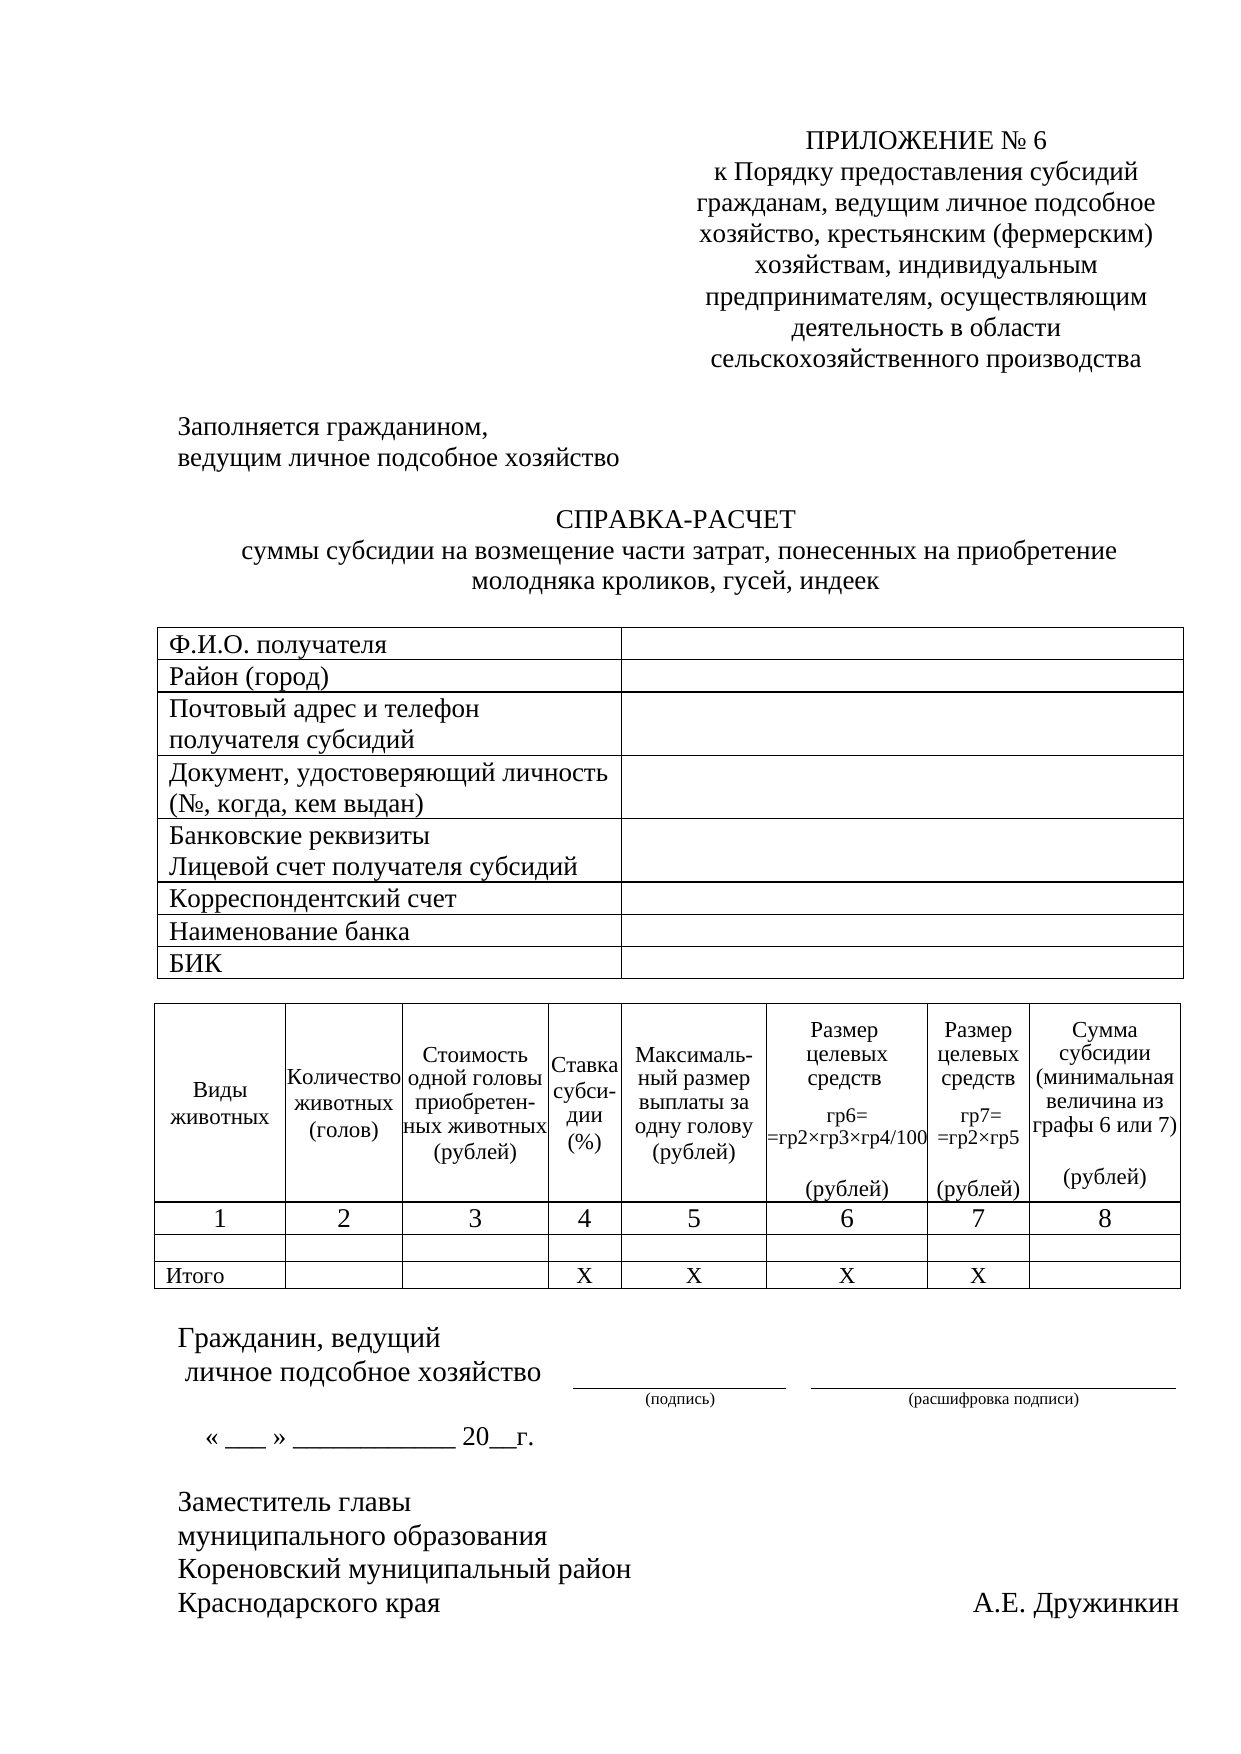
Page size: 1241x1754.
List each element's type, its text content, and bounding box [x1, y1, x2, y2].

text муниципального образования [177, 1518, 1181, 1552]
table_cell 8 [1030, 1203, 1180, 1233]
table_cell [786, 1388, 811, 1451]
table_cell « ___ » ____________ 20__г. [166, 1388, 573, 1451]
table_header Сумма субсидии (минимальная величина из графы 6 или 7) (рублей) [1030, 1004, 1180, 1201]
table_cell [549, 1235, 621, 1261]
table_header [622, 628, 1183, 659]
table_cell 1 [155, 1203, 285, 1233]
table_header ПРИЛОЖЕНИЕ № 6 к Порядку предоставления субсидий гражданам, ведущим личное подсобное хозяйство, крестьянским (фермерским) хозяйствам, индивидуальным предпринимателям, осуществляющим деятельность в области сельскохозяйственного производства [676, 118, 1176, 379]
table_cell [622, 947, 1183, 978]
text Краснодарского края А.Е. Дружинкин [177, 1585, 1181, 1619]
table_cell 3 [403, 1203, 548, 1233]
table_header [786, 1321, 811, 1388]
text СПРАВКА-РАСЧЕТ [177, 503, 1181, 534]
table_cell [286, 1235, 402, 1261]
table_cell Х [622, 1262, 766, 1288]
table_cell (расшифровка подписи) [811, 1389, 1176, 1451]
table_header Ф.И.О. получателя [158, 628, 621, 659]
table_cell [403, 1235, 548, 1261]
table_cell 6 [767, 1203, 927, 1233]
table_cell Х [928, 1262, 1029, 1288]
table_cell [622, 693, 1183, 755]
table_cell 7 [928, 1203, 1029, 1233]
table_cell [622, 1235, 766, 1261]
table_cell 2 [286, 1203, 402, 1233]
table_cell Банковские реквизиты Лицевой счет получателя субсидий [158, 819, 621, 881]
table_cell 5 [622, 1203, 766, 1233]
table_cell (подпись) [573, 1389, 786, 1451]
table_header [177, 118, 676, 379]
table_cell [155, 1235, 285, 1261]
text Кореновский муниципальный район [177, 1552, 1181, 1585]
table_cell Х [767, 1262, 927, 1288]
table_header Стоимость одной головы приобретен-ных животных (рублей) [403, 1004, 548, 1201]
table_cell [1030, 1262, 1180, 1288]
table_cell [1030, 1235, 1180, 1261]
table_header Количество животных (голов) [286, 1004, 402, 1201]
table_cell Итого [155, 1262, 285, 1288]
text ведущим личное подсобное хозяйство [177, 441, 1181, 472]
table_cell [286, 1262, 402, 1288]
table_cell БИК [158, 947, 621, 978]
table_cell [928, 1235, 1029, 1261]
text суммы субсидии на возмещение части затрат, понесенных на приобретение молодняка кроликов, гусей, индеек [177, 534, 1181, 596]
table_cell [622, 660, 1183, 691]
table_cell 4 [549, 1203, 621, 1233]
table_header Размер целевых средств гр7= =гр2×гр5 (рублей) [928, 1004, 1029, 1201]
table_header Максималь-ный размер выплаты за одну голову (рублей) [622, 1004, 766, 1201]
table_header Гражданин, ведущий личное подсобное хозяйство [166, 1321, 573, 1388]
table_header Виды животных [155, 1004, 285, 1201]
table_cell Почтовый адрес и телефон получателя субсидий [158, 693, 621, 755]
table_header Размер целевых средств гр6= =гр2×гр3×гр4/100 (рублей) [767, 1004, 927, 1201]
table_header Ставка субси-дии (%) [549, 1004, 621, 1201]
table_cell [622, 883, 1183, 913]
table_header [811, 1321, 1176, 1388]
table_cell [767, 1235, 927, 1261]
table_cell [622, 819, 1183, 881]
table_cell Наименование банка [158, 915, 621, 946]
table_header [573, 1321, 786, 1388]
text Заполняется гражданином, [177, 410, 1181, 441]
table_cell [622, 915, 1183, 946]
table_cell Корреспондентский счет [158, 883, 621, 913]
table_cell Район (город) [158, 660, 621, 691]
table_cell [403, 1262, 548, 1288]
table_cell Документ, удостоверяющий личность (№, когда, кем выдан) [158, 756, 621, 818]
table_cell [622, 756, 1183, 818]
table_cell Х [549, 1262, 621, 1288]
text Заместитель главы [177, 1484, 1181, 1518]
